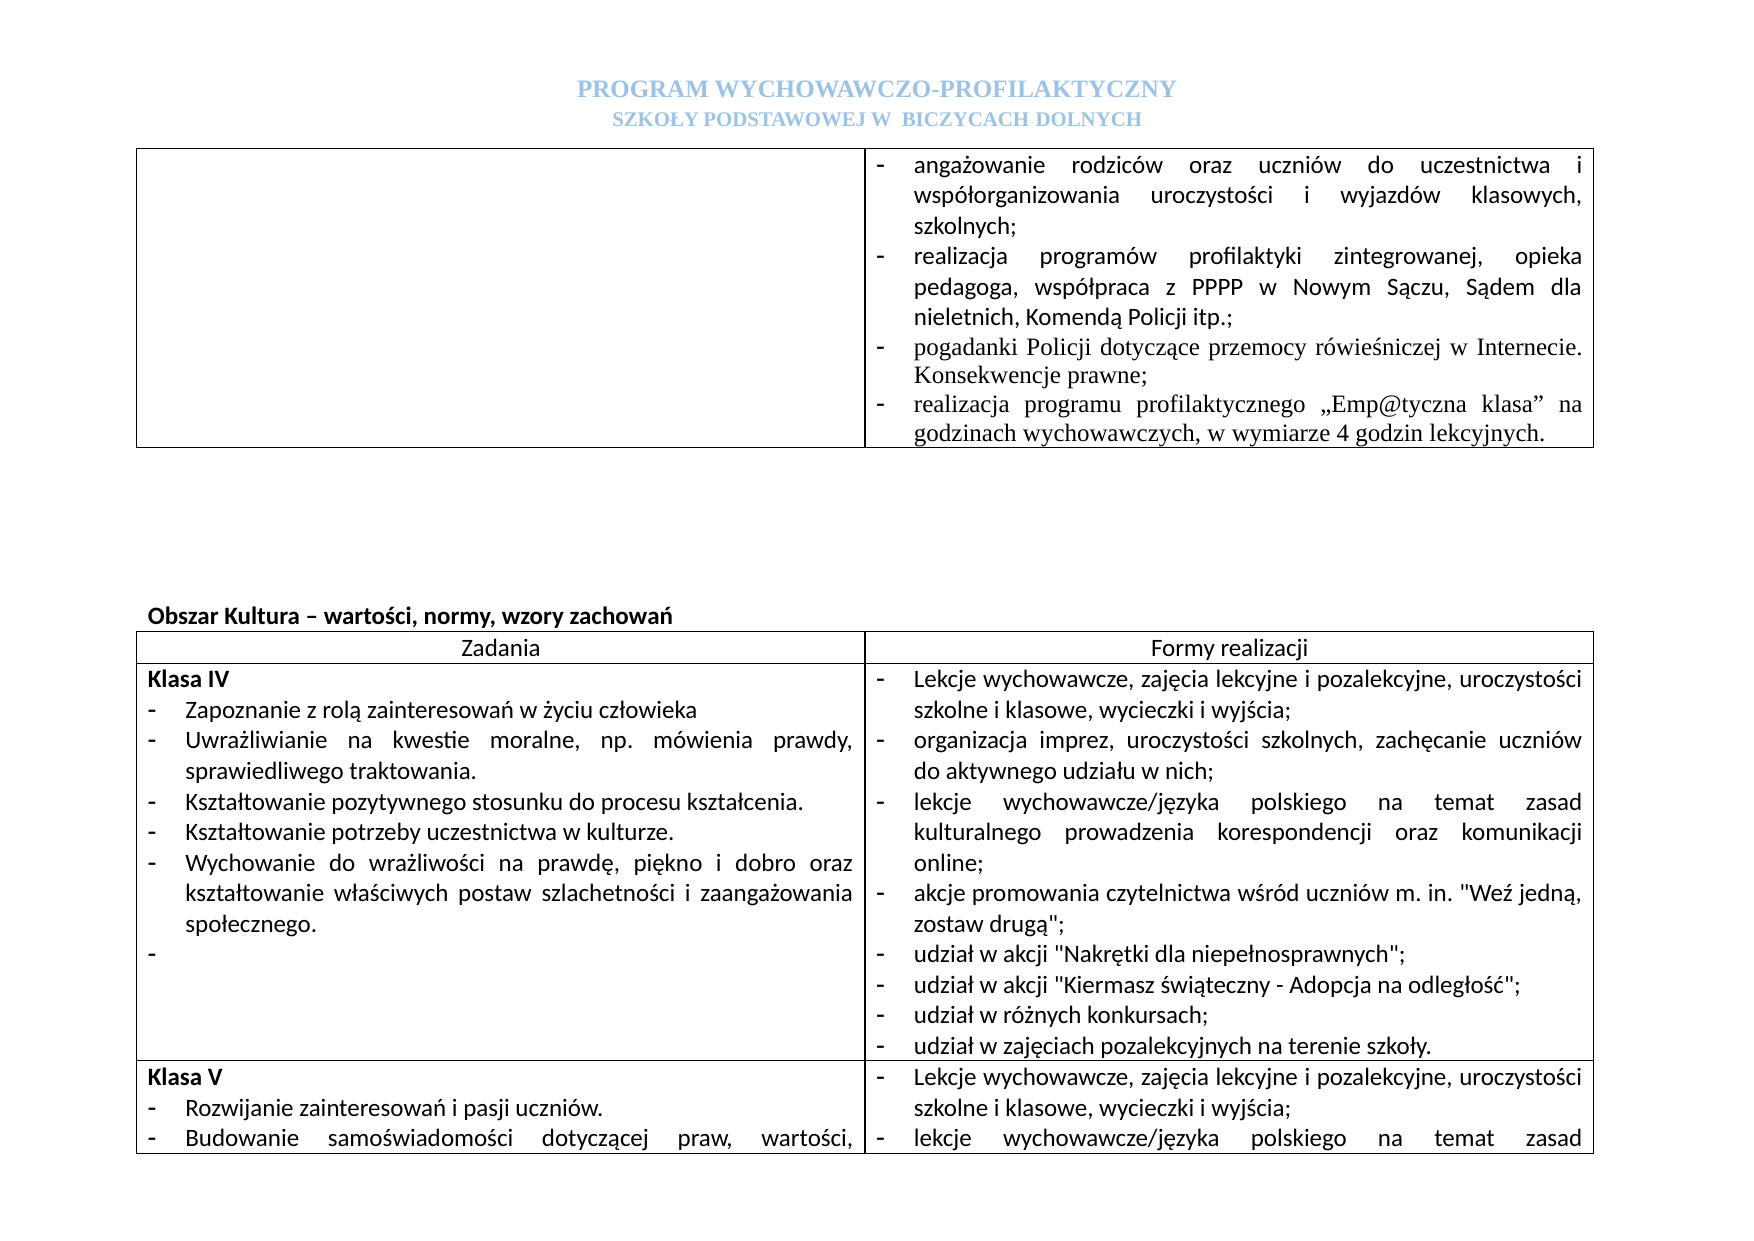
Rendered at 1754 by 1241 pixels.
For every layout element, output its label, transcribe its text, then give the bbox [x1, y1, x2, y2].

table_cell [137, 149, 864, 447]
table_cell Lekcje wychowawcze, zajęcia lekcyjne i pozalekcyjne, uroczystości szkolne i klasowe, wycieczki i wyjścia; lekcje wychowawcze/języka polskiego na temat zasad kulturalnego prowadzenia korespondencji oraz komunikacji online; organizacja imprez, uroczystości szkolnych, zachęcanie uczniów do aktywnego udziału w nich; akcje promowania czytelnictwa wśród uczniów m. in. "Weź jedną, zostaw drugą"; udział w akcji "Nakrętki dla niepełnosprawnych"; udział w akcji "Kiermasz świąteczny - Adopcja na odległość"; udział w różnych konkursach; udział w zajęciach pozalekcyjnych na terenie szkoły. [866, 1061, 1593, 1153]
table_cell Klasa V Rozwijanie zainteresowań i pasji uczniów. Budowanie samoświadomości dotyczącej praw, wartości, [137, 1061, 864, 1153]
table_cell Lekcje wychowawcze, zajęcia lekcyjne i pozalekcyjne, uroczystości szkolne i klasowe, wycieczki i wyjścia; organizacja imprez, uroczystości szkolnych, zachęcanie uczniów do aktywnego udziału w nich; lekcje wychowawcze/języka polskiego na temat zasad kulturalnego prowadzenia korespondencji oraz komunikacji online; akcje promowania czytelnictwa wśród uczniów m. in. "Weź jedną, zostaw drugą"; udział w akcji "Nakrętki dla niepełnosprawnych"; udział w akcji "Kiermasz świąteczny - Adopcja na odległość"; udział w różnych konkursach; udział w zajęciach pozalekcyjnych na terenie szkoły. [866, 664, 1593, 1060]
table_header Zadania [137, 632, 864, 663]
table_header Formy realizacji [866, 632, 1593, 663]
table_cell Lekcje wychowawcze, pogadanki, apele szkolne; udział w akcjach charytatywnych, wolontariacie, rekolekcjach; pogadanki i spotkania z ciekawymi ludźmi; lekcje wychowawcze na temat mediacji i negocjacji jako skutecznego sposobu rozwiązywania konfliktów; prowadzenie zajęć ukazujących wzorce osobowe, właściwe zachowania i postawy w literaturze, historii, współczesności; percepcja wartościowych filmów, sztuk teatralnych, wystaw; działania mające na celu wykazanie troski o wygląd sal, otoczenia szkoły; omawianie z uczniami prawidłowego postępowania w trudnych sytuacjach; udział w pracach Samorządu Szkolnego i klasowego; udział uczniów w procesie planowania pracy klasy, szkoły; reprezentowanie szkoły w czasie uroczystości lokalnych; omówienie na lekcjach wychowawczych podstawowych dokumentów szkolnych, praw i obowiązków ucznia; stawianie uczniów w hipotetycznych sytuacjach wymagających zajęcia określonego stanowiska, pogadanki na lekcjach, prelekcje specjalistów; realizacja założeń programu "Szkoła Współpracy"; udział w organizacji Dnia Otwartego Szkoły; spotkania rodziców z wychowawcami klas, konsultowanie z rodzicami ich oczekiwań odnośnie pracy wychowawczej i profilaktycznej; współpraca z Radą Rodziców. przekazywanie informacji na wywiadówkach, na tablicach informacyjnych; prelekcje specjalistów, informacje przekazywane przez wychowawców; angażowanie rodziców oraz uczniów do uczestnictwa i współorganizowania uroczystości i wyjazdów klasowych, szkolnych; realizacja programów profilaktyki zintegrowanej, opieka pedagoga, współpraca z PPPP w Nowym Sączu, Sądem dla nieletnich, Komendą Policji itp.; pogadanki Policji dotyczące przemocy rówieśniczej w Internecie. Konsekwencje prawne; realizacja programu profilaktycznego „Emp@tyczna klasa” na godzinach wychowawczych, w wymiarze 4 godzin lekcyjnych. [866, 149, 1593, 447]
table_cell Klasa IV Zapoznanie z rolą zainteresowań w życiu człowieka Uwrażliwianie na kwestie moralne, np. mówienia prawdy, sprawiedliwego traktowania. Kształtowanie pozytywnego stosunku do procesu kształcenia. Kształtowanie potrzeby uczestnictwa w kulturze. Wychowanie do wrażliwości na prawdę, piękno i dobro oraz kształtowanie właściwych postaw szlachetności i zaangażowania społecznego. [137, 664, 864, 1060]
text Obszar Kultura – wartości, normy, wzory zachowań [148, 601, 1606, 631]
